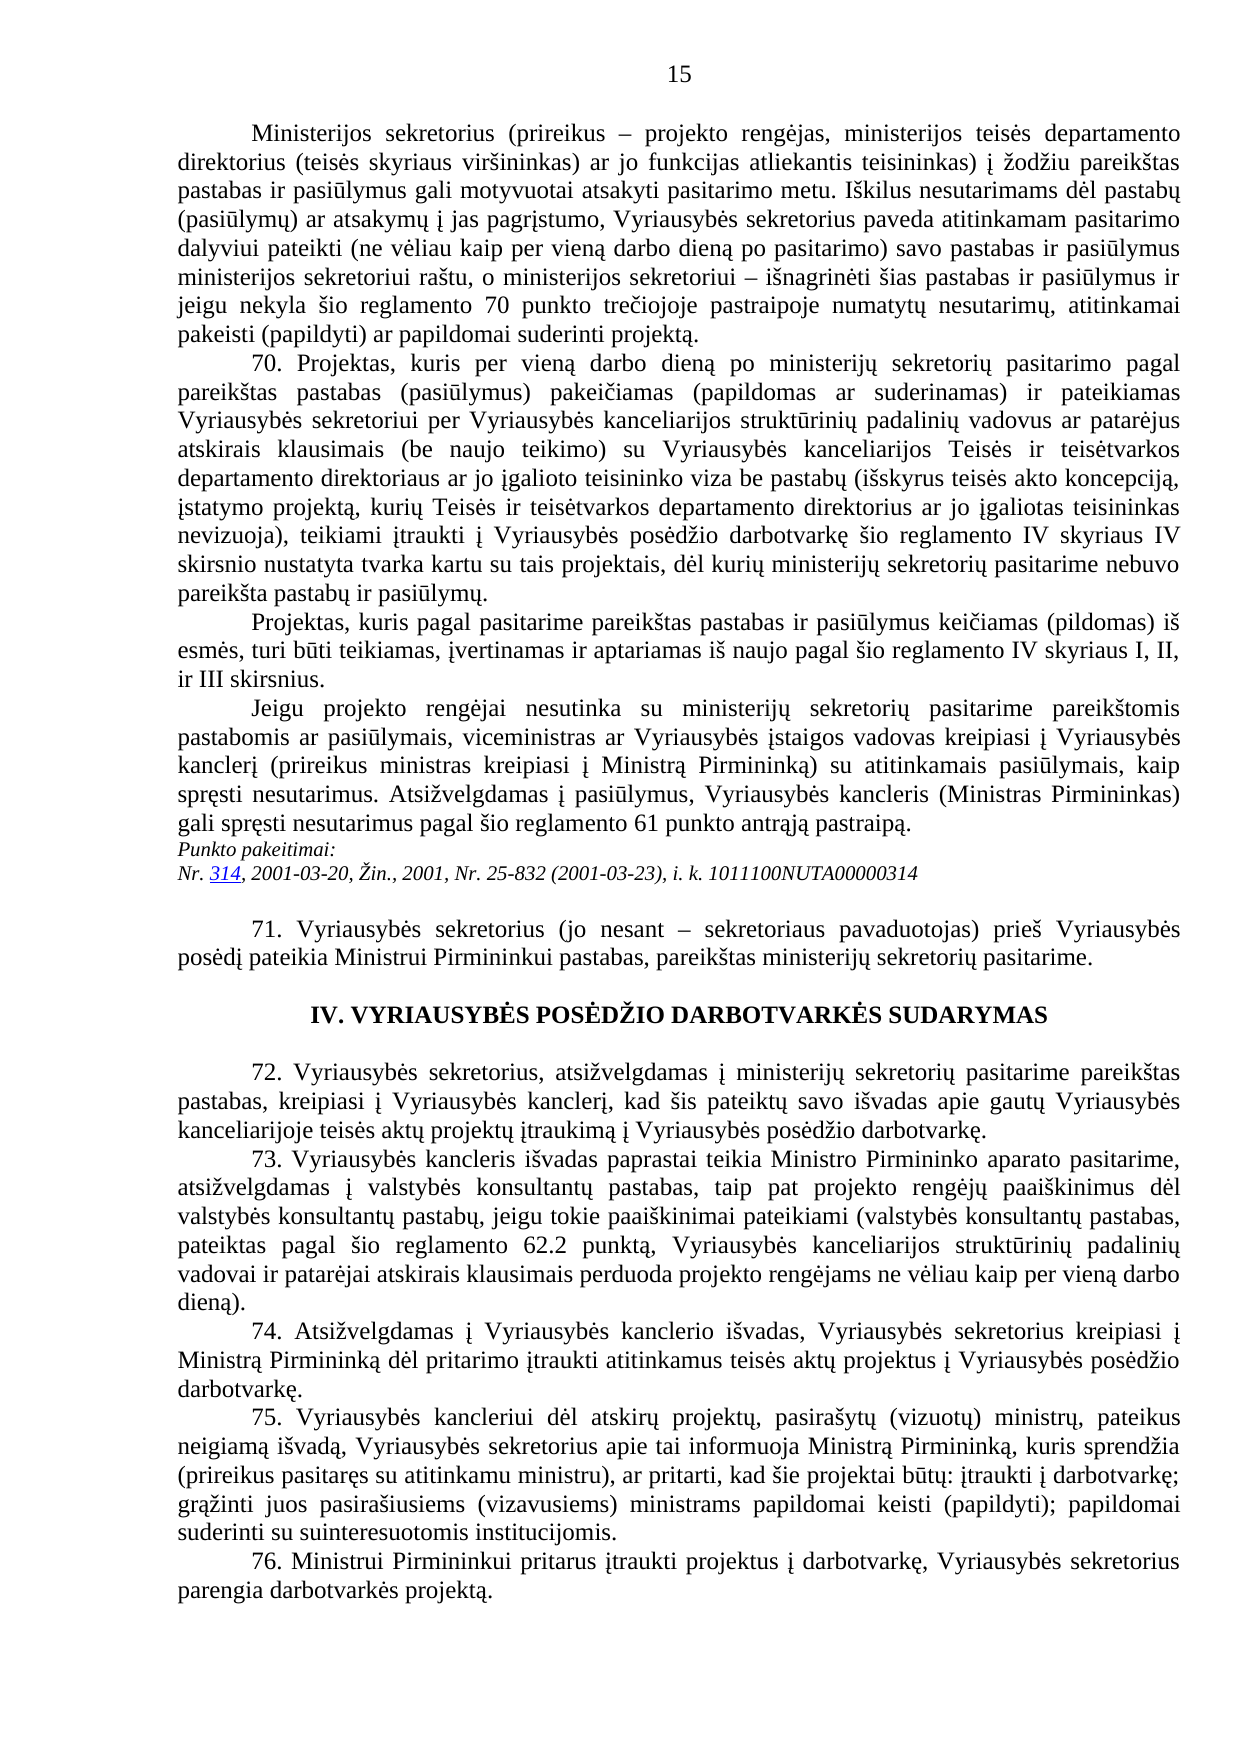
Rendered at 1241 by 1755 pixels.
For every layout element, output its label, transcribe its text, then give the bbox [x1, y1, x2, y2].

text 74. Atsižvelgdamas į Vyriausybės kanclerio išvadas, Vyriausybės sekretorius kreipiasi į Ministrą Pirmininką dėl pritarimo įtraukti atitinkamus teisės aktų projektus į Vyriausybės posėdžio darbotvarkę. [177, 1316, 1181, 1402]
text Jeigu projekto rengėjai nesutinka su ministerijų sekretorių pasitarime pareikštomis pastabomis ar pasiūlymais, viceministras ar Vyriausybės įstaigos vadovas kreipiasi į Vyriausybės kanclerį (prireikus ministras kreipiasi į Ministrą Pirmininką) su atitinkamais pasiūlymais, kaip spręsti nesutarimus. Atsižvelgdamas į pasiūlymus, Vyriausybės kancleris (Ministras Pirmininkas) gali spręsti nesutarimus pagal šio reglamento 61 punkto antrąją pastraipą. [177, 693, 1181, 837]
text Ministerijos sekretorius (prireikus – projekto rengėjas, ministerijos teisės departamento direktorius (teisės skyriaus viršininkas) ar jo funkcijas atliekantis teisininkas) į žodžiu pareikštas pastabas ir pasiūlymus gali motyvuotai atsakyti pasitarimo metu. Iškilus nesutarimams dėl pastabų (pasiūlymų) ar atsakymų į jas pagrįstumo, Vyriausybės sekretorius paveda atitinkamam pasitarimo dalyviui pateikti (ne vėliau kaip per vieną darbo dieną po pasitarimo) savo pastabas ir pasiūlymus ministerijos sekretoriui raštu, o ministerijos sekretoriui – išnagrinėti šias pastabas ir pasiūlymus ir jeigu nekyla šio reglamento 70 punkto trečiojoje pastraipoje numatytų nesutarimų, atitinkamai pakeisti (papildyti) ar papildomai suderinti projektą. [177, 118, 1181, 348]
text Punkto pakeitimai: [177, 837, 1181, 861]
text 71. Vyriausybės sekretorius (jo nesant – sekretoriaus pavaduotojas) prieš Vyriausybės posėdį pateikia Ministrui Pirmininkui pastabas, pareikštas ministerijų sekretorių pasitarime. [177, 914, 1181, 971]
text 73. Vyriausybės kancleris išvadas paprastai teikia Ministro Pirmininko aparato pasitarime, atsižvelgdamas į valstybės konsultantų pastabas, taip pat projekto rengėjų paaiškinimus dėl valstybės konsultantų pastabų, jeigu tokie paaiškinimai pateikiami (valstybės konsultantų pastabas, pateiktas pagal šio reglamento 62.2 punktą, Vyriausybės kanceliarijos struktūrinių padalinių vadovai ir patarėjai atskirais klausimais perduoda projekto rengėjams ne vėliau kaip per vieną darbo dieną). [177, 1144, 1181, 1316]
text 70. Projektas, kuris per vieną darbo dieną po ministerijų sekretorių pasitarimo pagal pareikštas pastabas (pasiūlymus) pakeičiamas (papildomas ar suderinamas) ir pateikiamas Vyriausybės sekretoriui per Vyriausybės kanceliarijos struktūrinių padalinių vadovus ar patarėjus atskirais klausimais (be naujo teikimo) su Vyriausybės kanceliarijos Teisės ir teisėtvarkos departamento direktoriaus ar jo įgalioto teisininko viza be pastabų (išskyrus teisės akto koncepciją, įstatymo projektą, kurių Teisės ir teisėtvarkos departamento direktorius ar jo įgaliotas teisininkas nevizuoja), teikiami įtraukti į Vyriausybės posėdžio darbotvarkę šio reglamento IV skyriaus IV skirsnio nustatyta tvarka kartu su tais projektais, dėl kurių ministerijų sekretorių pasitarime nebuvo pareikšta pastabų ir pasiūlymų. [177, 348, 1181, 607]
text 72. Vyriausybės sekretorius, atsižvelgdamas į ministerijų sekretorių pasitarime pareikštas pastabas, kreipiasi į Vyriausybės kanclerį, kad šis pateiktų savo išvadas apie gautų Vyriausybės kanceliarijoje teisės aktų projektų įtraukimą į Vyriausybės posėdžio darbotvarkę. [177, 1057, 1181, 1144]
text 76. Ministrui Pirmininkui pritarus įtraukti projektus į darbotvarkę, Vyriausybės sekretorius parengia darbotvarkės projektą. [177, 1546, 1181, 1604]
text Nr. 314, 2001-03-20, Žin., 2001, Nr. 25-832 (2001-03-23), i. k. 1011100NUTA00000314 [177, 861, 1181, 885]
text IV. VYRIAUSYBĖS POSĖDŽIO DARBOTVARKĖS SUDARYMAS [177, 1000, 1181, 1029]
text 75. Vyriausybės kancleriui dėl atskirų projektų, pasirašytų (vizuotų) ministrų, pateikus neigiamą išvadą, Vyriausybės sekretorius apie tai informuoja Ministrą Pirmininką, kuris sprendžia (prireikus pasitaręs su atitinkamu ministru), ar pritarti, kad šie projektai būtų: įtraukti į darbotvarkę; grąžinti juos pasirašiusiems (vizavusiems) ministrams papildomai keisti (papildyti); papildomai suderinti su suinteresuotomis institucijomis. [177, 1402, 1181, 1546]
text Projektas, kuris pagal pasitarime pareikštas pastabas ir pasiūlymus keičiamas (pildomas) iš esmės, turi būti teikiamas, įvertinamas ir aptariamas iš naujo pagal šio reglamento IV skyriaus I, II, ir III skirsnius. [177, 607, 1181, 693]
